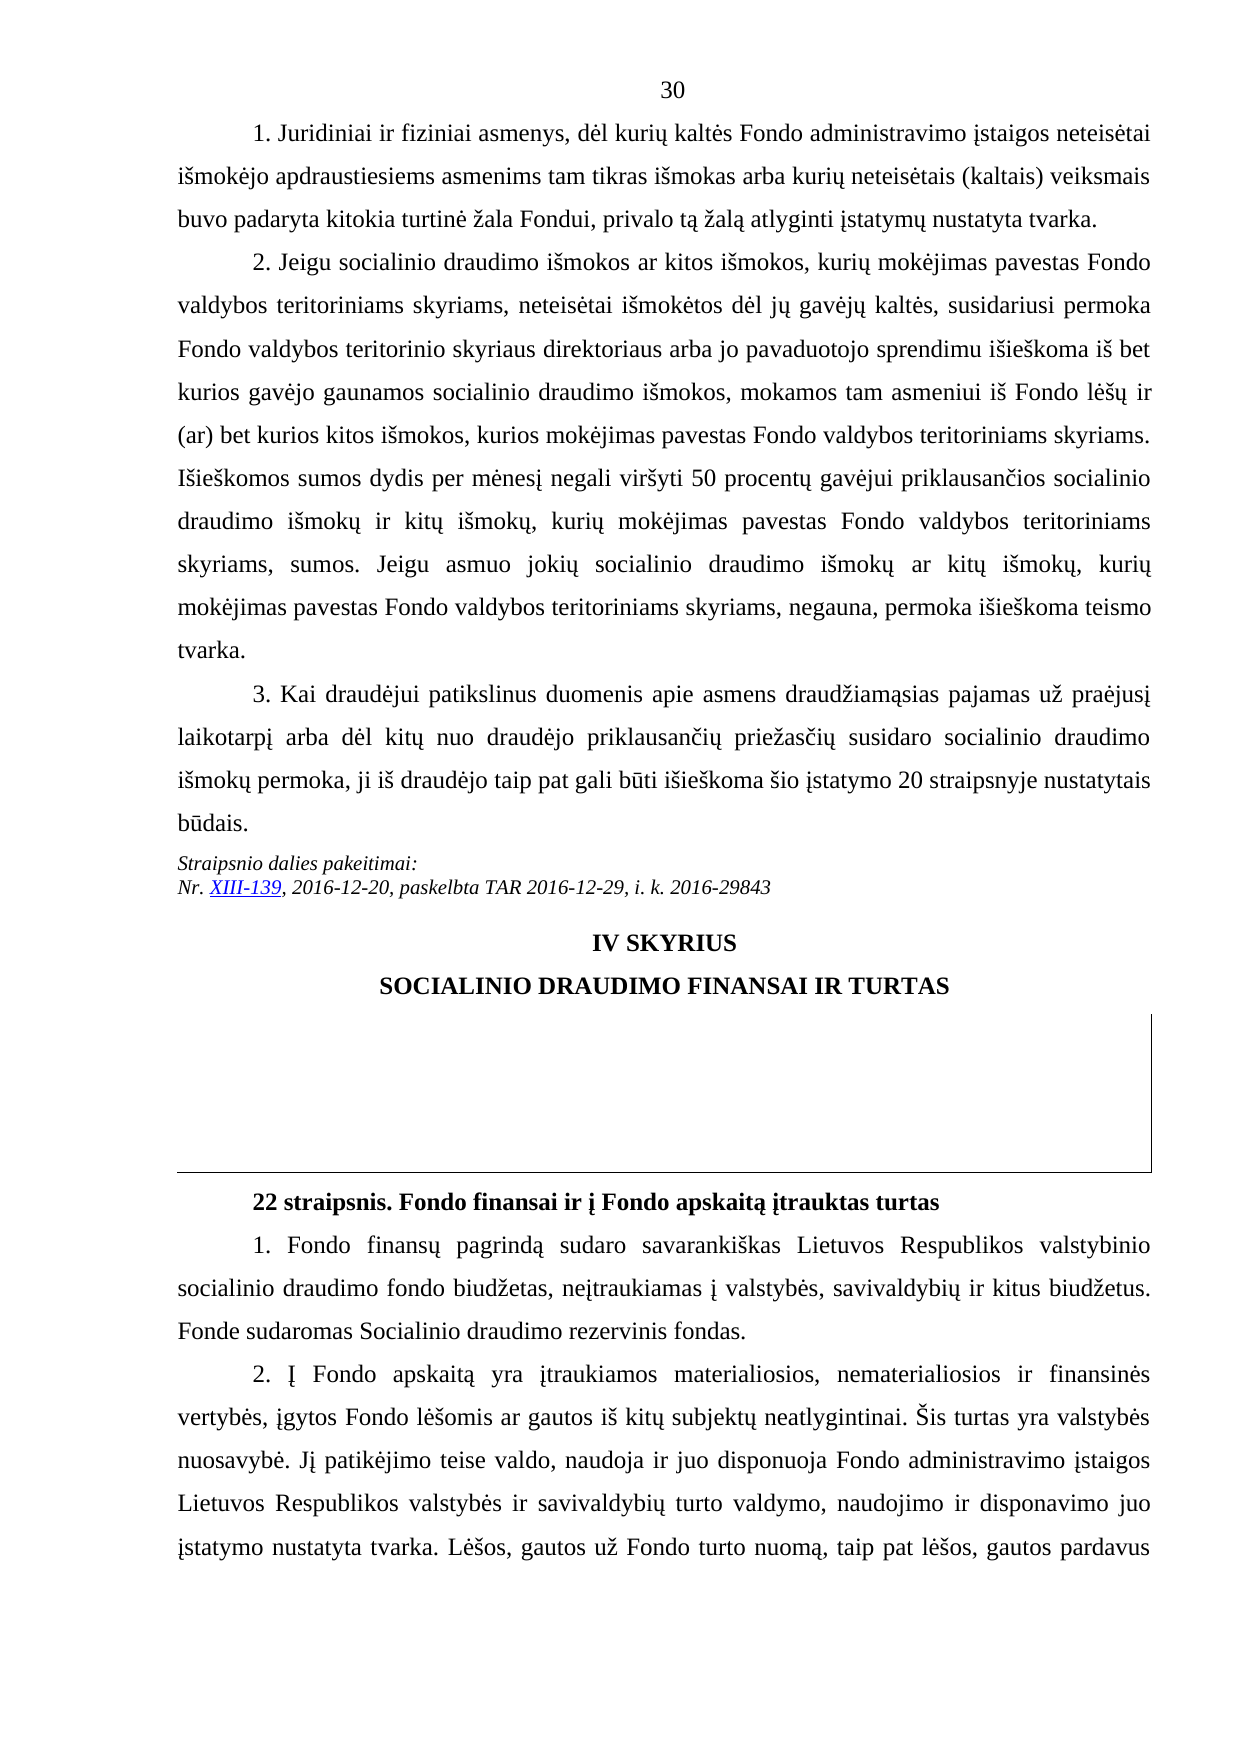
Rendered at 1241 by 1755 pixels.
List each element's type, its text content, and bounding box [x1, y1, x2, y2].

text 3. Kai draudėjui patikslinus duomenis apie asmens draudžiamąsias pajamas už praėjusį laikotarpį arba dėl kitų nuo draudėjo priklausančių priežasčių susidaro socialinio draudimo išmokų permoka, ji iš draudėjo taip pat gali būti išieškoma šio įstatymo 20 straipsnyje nustatytais būdais. [177, 679, 1152, 837]
text Nr. XIII-139, 2016-12-20, paskelbta TAR 2016-12-29, i. k. 2016-29843 [177, 875, 1152, 899]
text IV SKYRIUS [177, 928, 1152, 957]
text SOCIALINIO DRAUDIMO FINANSAI IR TURTAS [177, 971, 1152, 1000]
text 2. Į Fondo apskaitą yra įtraukiamos materialiosios, nematerialiosios ir finansinės vertybės, įgytos Fondo lėšomis ar gautos iš kitų subjektų neatlygintinai. Šis turtas yra valstybės nuosavybė. Jį patikėjimo teise valdo, naudoja ir juo disponuoja Fondo administravimo įstaigos Lietuvos Respublikos valstybės ir savivaldybių turto valdymo, naudojimo ir disponavimo juo įstatymo nustatyta tvarka. Lėšos, gautos už Fondo turto nuomą, taip pat lėšos, gautos pardavus [177, 1359, 1152, 1560]
text 1. Fondo finansų pagrindą sudaro savarankiškas Lietuvos Respublikos valstybinio socialinio draudimo fondo biudžetas, neįtraukiamas į valstybės, savivaldybių ir kitus biudžetus. Fonde sudaromas Socialinio draudimo rezervinis fondas. [177, 1230, 1152, 1345]
text 2. Jeigu socialinio draudimo išmokos ar kitos išmokos, kurių mokėjimas pavestas Fondo valdybos teritoriniams skyriams, neteisėtai išmokėtos dėl jų gavėjų kaltės, susidariusi permoka Fondo valdybos teritorinio skyriaus direktoriaus arba jo pavaduotojo sprendimu išieškoma iš bet kurios gavėjo gaunamos socialinio draudimo išmokos, mokamos tam asmeniui iš Fondo lėšų ir (ar) bet kurios kitos išmokos, kurios mokėjimas pavestas Fondo valdybos teritoriniams skyriams. Išieškomos sumos dydis per mėnesį negali viršyti 50 procentų gavėjui priklausančios socialinio draudimo išmokų ir kitų išmokų, kurių mokėjimas pavestas Fondo valdybos teritoriniams skyriams, sumos. Jeigu asmuo jokių socialinio draudimo išmokų ar kitų išmokų, kurių mokėjimas pavestas Fondo valdybos teritoriniams skyriams, negauna, permoka išieškoma teismo tvarka. [177, 247, 1152, 664]
text 1. Juridiniai ir fiziniai asmenys, dėl kurių kaltės Fondo administravimo įstaigos neteisėtai išmokėjo apdraustiesiems asmenims tam tikras išmokas arba kurių neteisėtais (kaltais) veiksmais buvo padaryta kitokia turtinė žala Fondui, privalo tą žalą atlyginti įstatymų nustatyta tvarka. [177, 118, 1152, 233]
text Straipsnio dalies pakeitimai: [177, 851, 1152, 875]
text 22 straipsnis. Fondo finansai ir į Fondo apskaitą įtrauktas turtas [177, 1187, 1152, 1215]
